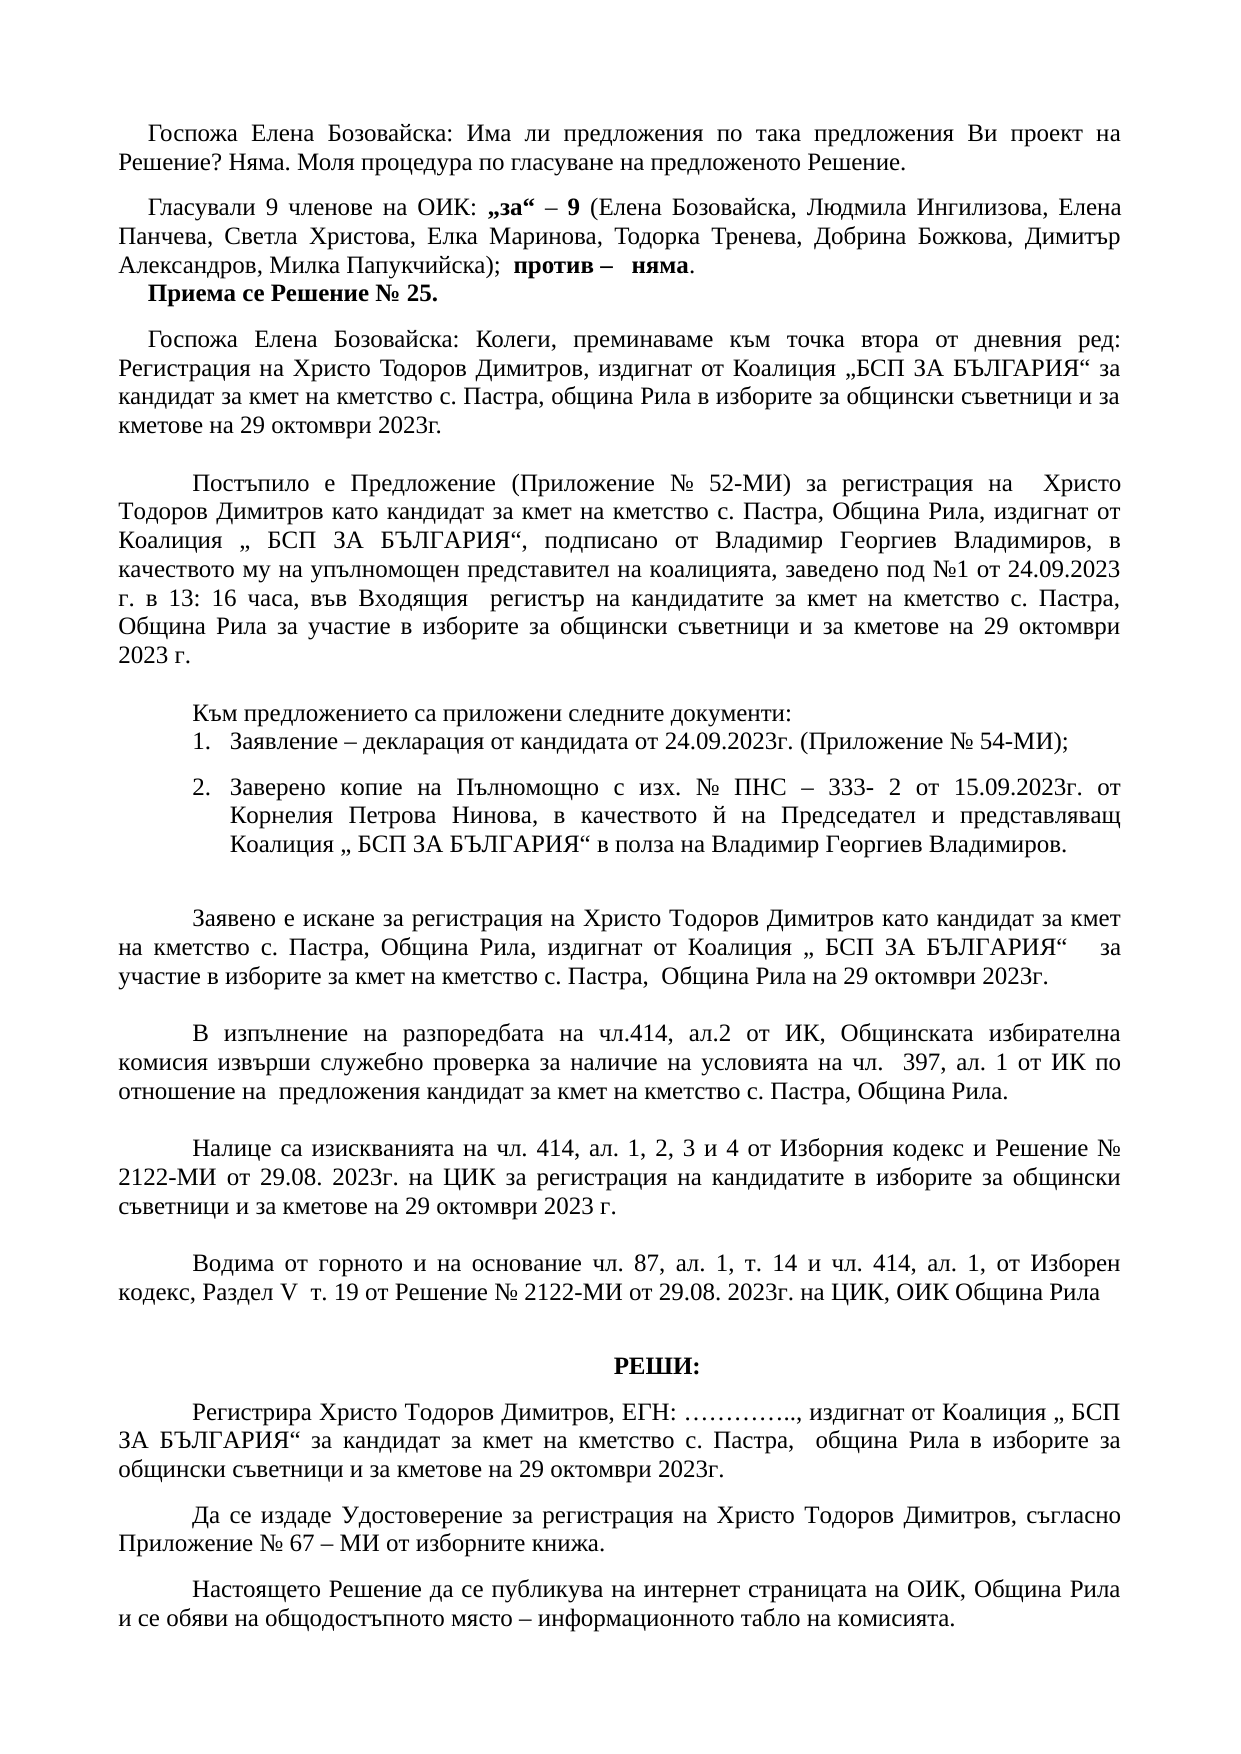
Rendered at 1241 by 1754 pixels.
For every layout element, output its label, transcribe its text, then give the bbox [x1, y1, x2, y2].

text Водима от горното и на основание чл. 87, ал. 1, т. 14 и чл. 414, ал. 1, от Изборен кодекс, Раздел V т. 19 от Решение № 2122-МИ от 29.08. 2023г. на ЦИК, ОИК Община Рила [118, 1248, 1122, 1306]
list Заявление – декларация от кандидата от 24.09.2023г. (Приложение № 54-МИ); [192, 726, 1122, 755]
text В изпълнение на разпоредбата на чл.414, ал.2 от ИК, Общинската избирателна комисия извърши служебно проверка за наличие на условията на чл. 397, ал. 1 от ИК по отношение на предложения кандидат за кмет на кметство с. Пастра, Община Рила. [118, 1018, 1122, 1105]
text Приема се Решение № 25. [118, 278, 1122, 307]
text Към предложението са приложени следните документи: [118, 698, 1122, 726]
text Настоящето Решение да се публикува на интернет страницата на ОИК, Община Рила и се обяви на общодостъпното място – информационното табло на комисията. [118, 1574, 1122, 1631]
text Госпожа Елена Бозовайска: Има ли предложения по така предложения Ви проект на Решение? Няма. Моля процедура по гласуване на предложеното Решение. [118, 118, 1122, 176]
text Да се издаде Удостоверение за регистрация на Христо Тодоров Димитров, съгласно Приложение № 67 – МИ от изборните книжа. [118, 1500, 1122, 1557]
text Регистрира Христо Тодоров Димитров, ЕГН: ………….., издигнат от Коалиция „ БСП ЗА БЪЛГАРИЯ“ за кандидат за кмет на кметство с. Пастра, община Рила в изборите за общински съветници и за кметове на 29 октомври 2023г. [118, 1397, 1122, 1483]
text Заявено е искане за регистрация на Христо Тодоров Димитров като кандидат за кмет на кметство с. Пастра, Община Рила, издигнат от Коалиция „ БСП ЗА БЪЛГАРИЯ“ за участие в изборите за кмет на кметство с. Пастра, Община Рила на 29 октомври 2023г. [118, 903, 1122, 990]
text Госпожа Елена Бозовайска: Колеги, преминаваме към точка втора от дневния ред: Регистрация на Христо Тодоров Димитров, издигнат от Коалиция „БСП ЗА БЪЛГАРИЯ“ за кандидат за кмет на кметство с. Пастра, община Рила в изборите за общински съветници и за кметове на 29 октомври 2023г. [118, 324, 1122, 439]
text Постъпило е Предложение (Приложение № 52-МИ) за регистрация на Христо Тодоров Димитров като кандидат за кмет на кметство с. Пастра, Община Рила, издигнат от Коалиция „ БСП ЗА БЪЛГАРИЯ“, подписано от Владимир Георгиев Владимиров, в качеството му на упълномощен представител на коалицията, заведено под №1 от 24.09.2023 г. в 13: 16 часа, във Входящия регистър на кандидатите за кмет на кметство с. Пастра, Община Рила за участие в изборите за общински съветници и за кметове на 29 октомври 2023 г. [118, 468, 1122, 669]
text РЕШИ: [118, 1351, 1122, 1380]
text Гласували 9 членове на ОИК: „за“ – 9 (Елена Бозовайска, Людмила Ингилизова, Елена Панчева, Светла Христова, Елка Маринова, Тодорка Тренева, Добрина Божкова, Димитър Александров, Милка Папукчийска); против – няма. [118, 192, 1122, 278]
list Заверено копие на Пълномощно с изх. № ПНС – 333- 2 от 15.09.2023г. от Корнелия Петрова Нинова, в качеството й на Председател и представляващ Коалиция „ БСП ЗА БЪЛГАРИЯ“ в полза на Владимир Георгиев Владимиров. [192, 772, 1122, 858]
text Налице са изискванията на чл. 414, ал. 1, 2, 3 и 4 от Изборния кодекс и Решение № 2122-МИ от 29.08. 2023г. на ЦИК за регистрация на кандидатите в изборите за общински съветници и за кметове на 29 октомври 2023 г. [118, 1133, 1122, 1220]
